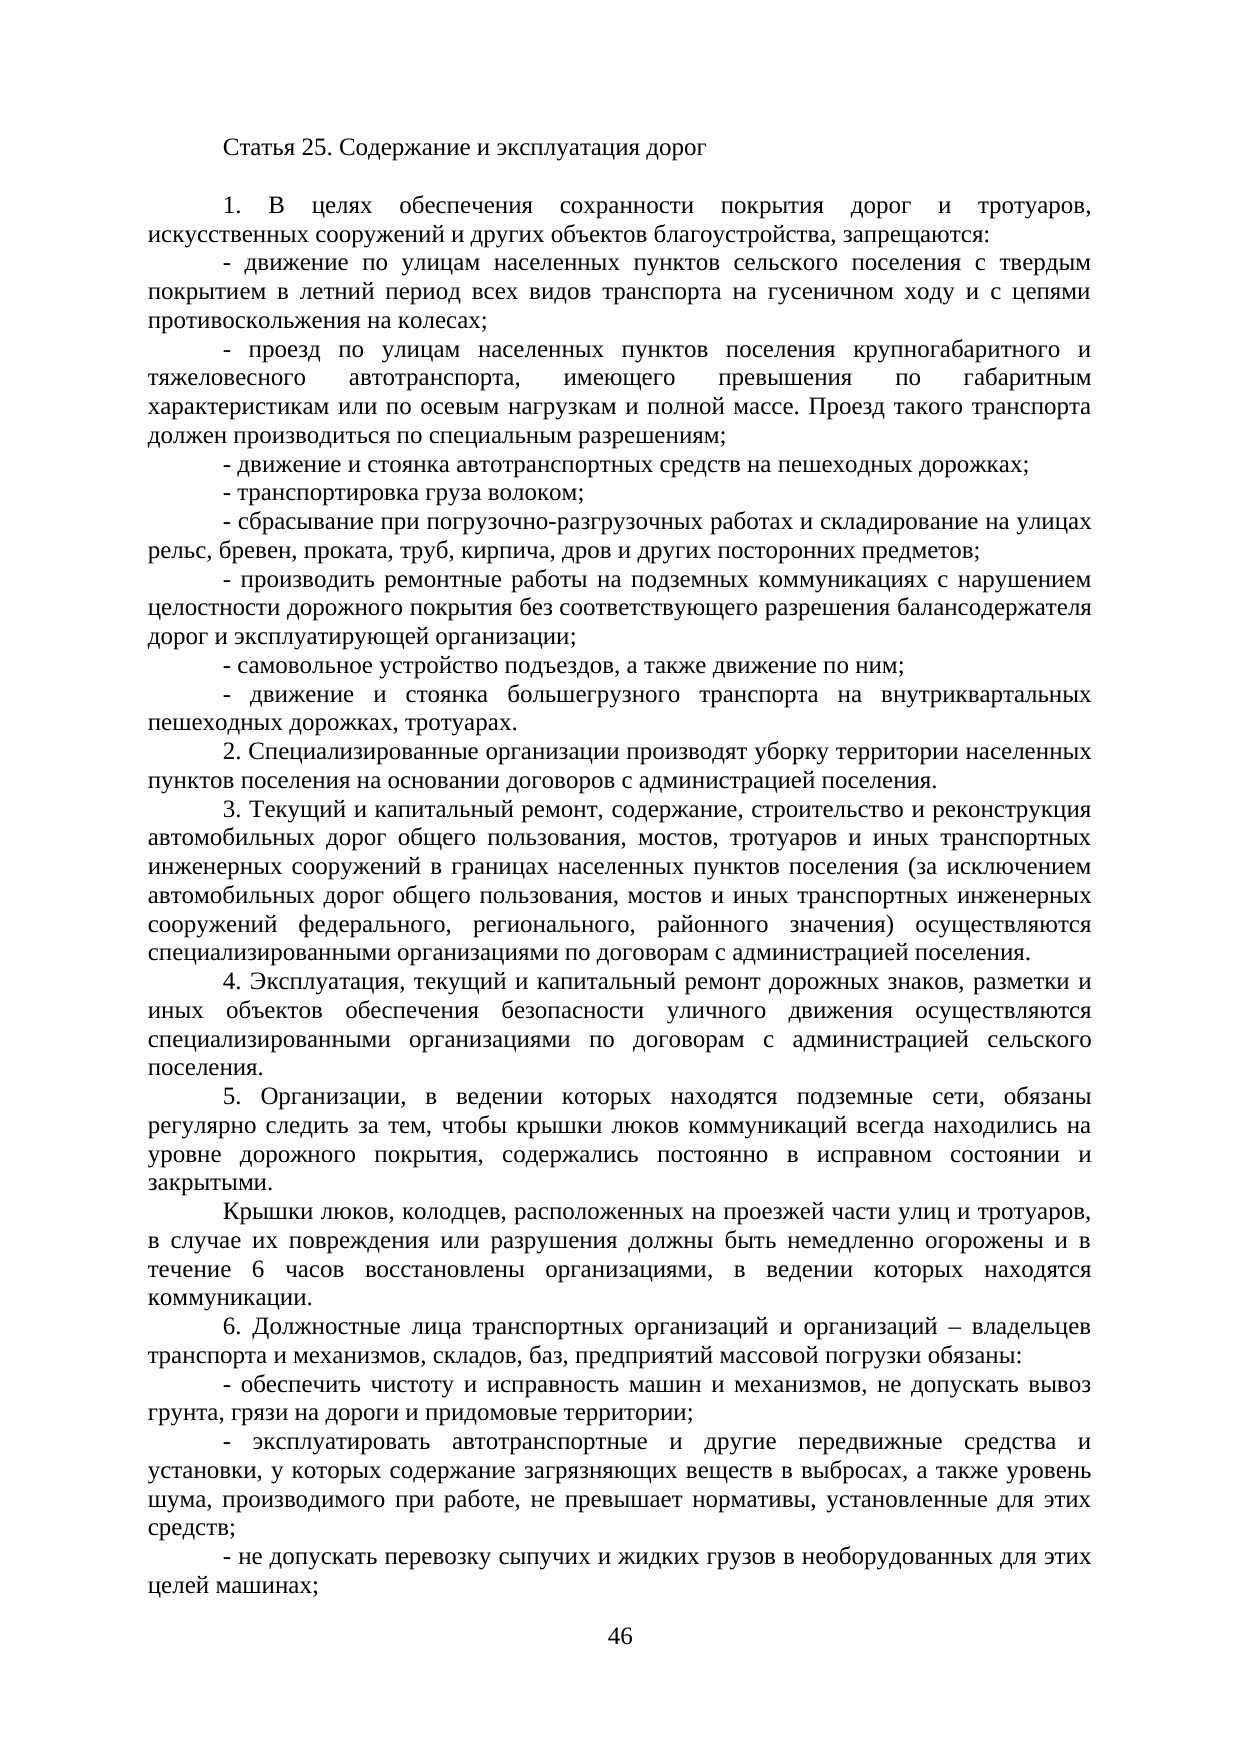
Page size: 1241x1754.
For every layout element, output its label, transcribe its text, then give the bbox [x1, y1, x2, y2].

text - движение и стоянка автотранспортных средств на пешеходных дорожках; [148, 449, 1092, 477]
text 2. Специализированные организации производят уборку территории населенных пунктов поселения на основании договоров с администрацией поселения. [148, 736, 1092, 794]
text - не допускать перевозку сыпучих и жидких грузов в необорудованных для этих целей машинах; [148, 1541, 1092, 1599]
text 4. Эксплуатация, текущий и капитальный ремонт дорожных знаков, разметки и иных объектов обеспечения безопасности уличного движения осуществляются специализированными организациями по договорам с администрацией сельского поселения. [148, 966, 1092, 1081]
text - обеспечить чистоту и исправность машин и механизмов, не допускать вывоз грунта, грязи на дороги и придомовые территории; [148, 1369, 1092, 1426]
text 6. Должностные лица транспортных организаций и организаций – владельцев транспорта и механизмов, складов, баз, предприятий массовой погрузки обязаны: [148, 1311, 1092, 1369]
text - движение по улицам населенных пунктов сельского поселения с твердым покрытием в летний период всех видов транспорта на гусеничном ходу и с цепями противоскольжения на колесах; [148, 247, 1092, 334]
text 1. В целях обеспечения сохранности покрытия дорог и тротуаров, искусственных сооружений и других объектов благоустройства, запрещаются: [148, 190, 1092, 247]
text - производить ремонтные работы на подземных коммуникациях с нарушением целостности дорожного покрытия без соответствующего разрешения балансодержателя дорог и эксплуатирующей организации; [148, 564, 1092, 650]
text Крышки люков, колодцев, расположенных на проезжей части улиц и тротуаров, в случае их повреждения или разрушения должны быть немедленно огорожены и в течение 6 часов восстановлены организациями, в ведении которых находятся коммуникации. [148, 1196, 1092, 1311]
text 5. Организации, в ведении которых находятся подземные сети, обязаны регулярно следить за тем, чтобы крышки люков коммуникаций всегда находились на уровне дорожного покрытия, содержались постоянно в исправном состоянии и закрытыми. [148, 1081, 1092, 1196]
text 3. Текущий и капитальный ремонт, содержание, строительство и реконструкция автомобильных дорог общего пользования, мостов, тротуаров и иных транспортных инженерных сооружений в границах населенных пунктов поселения (за исключением автомобильных дорог общего пользования, мостов и иных транспортных инженерных сооружений федерального, регионального, районного значения) осуществляются специализированными организациями по договорам с администрацией поселения. [148, 794, 1092, 966]
text - эксплуатировать автотранспортные и другие передвижные средства и установки, у которых содержание загрязняющих веществ в выбросах, а также уровень шума, производимого при работе, не превышает нормативы, установленные для этих средств; [148, 1426, 1092, 1541]
text - движение и стоянка большегрузного транспорта на внутриквартальных пешеходных дорожках, тротуарах. [148, 679, 1092, 736]
text - сбрасывание при погрузочно-разгрузочных работах и складирование на улицах рельс, бревен, проката, труб, кирпича, дров и других посторонних предметов; [148, 506, 1092, 564]
text - проезд по улицам населенных пунктов поселения крупногабаритного и тяжеловесного автотранспорта, имеющего превышения по габаритным характеристикам или по осевым нагрузкам и полной массе. Проезд такого транспорта должен производиться по специальным разрешениям; [148, 334, 1092, 449]
text Статья 25. Содержание и эксплуатация дорог [148, 132, 1092, 161]
text - самовольное устройство подъездов, а также движение по ним; [148, 650, 1092, 679]
text - транспортировка груза волоком; [148, 477, 1092, 506]
